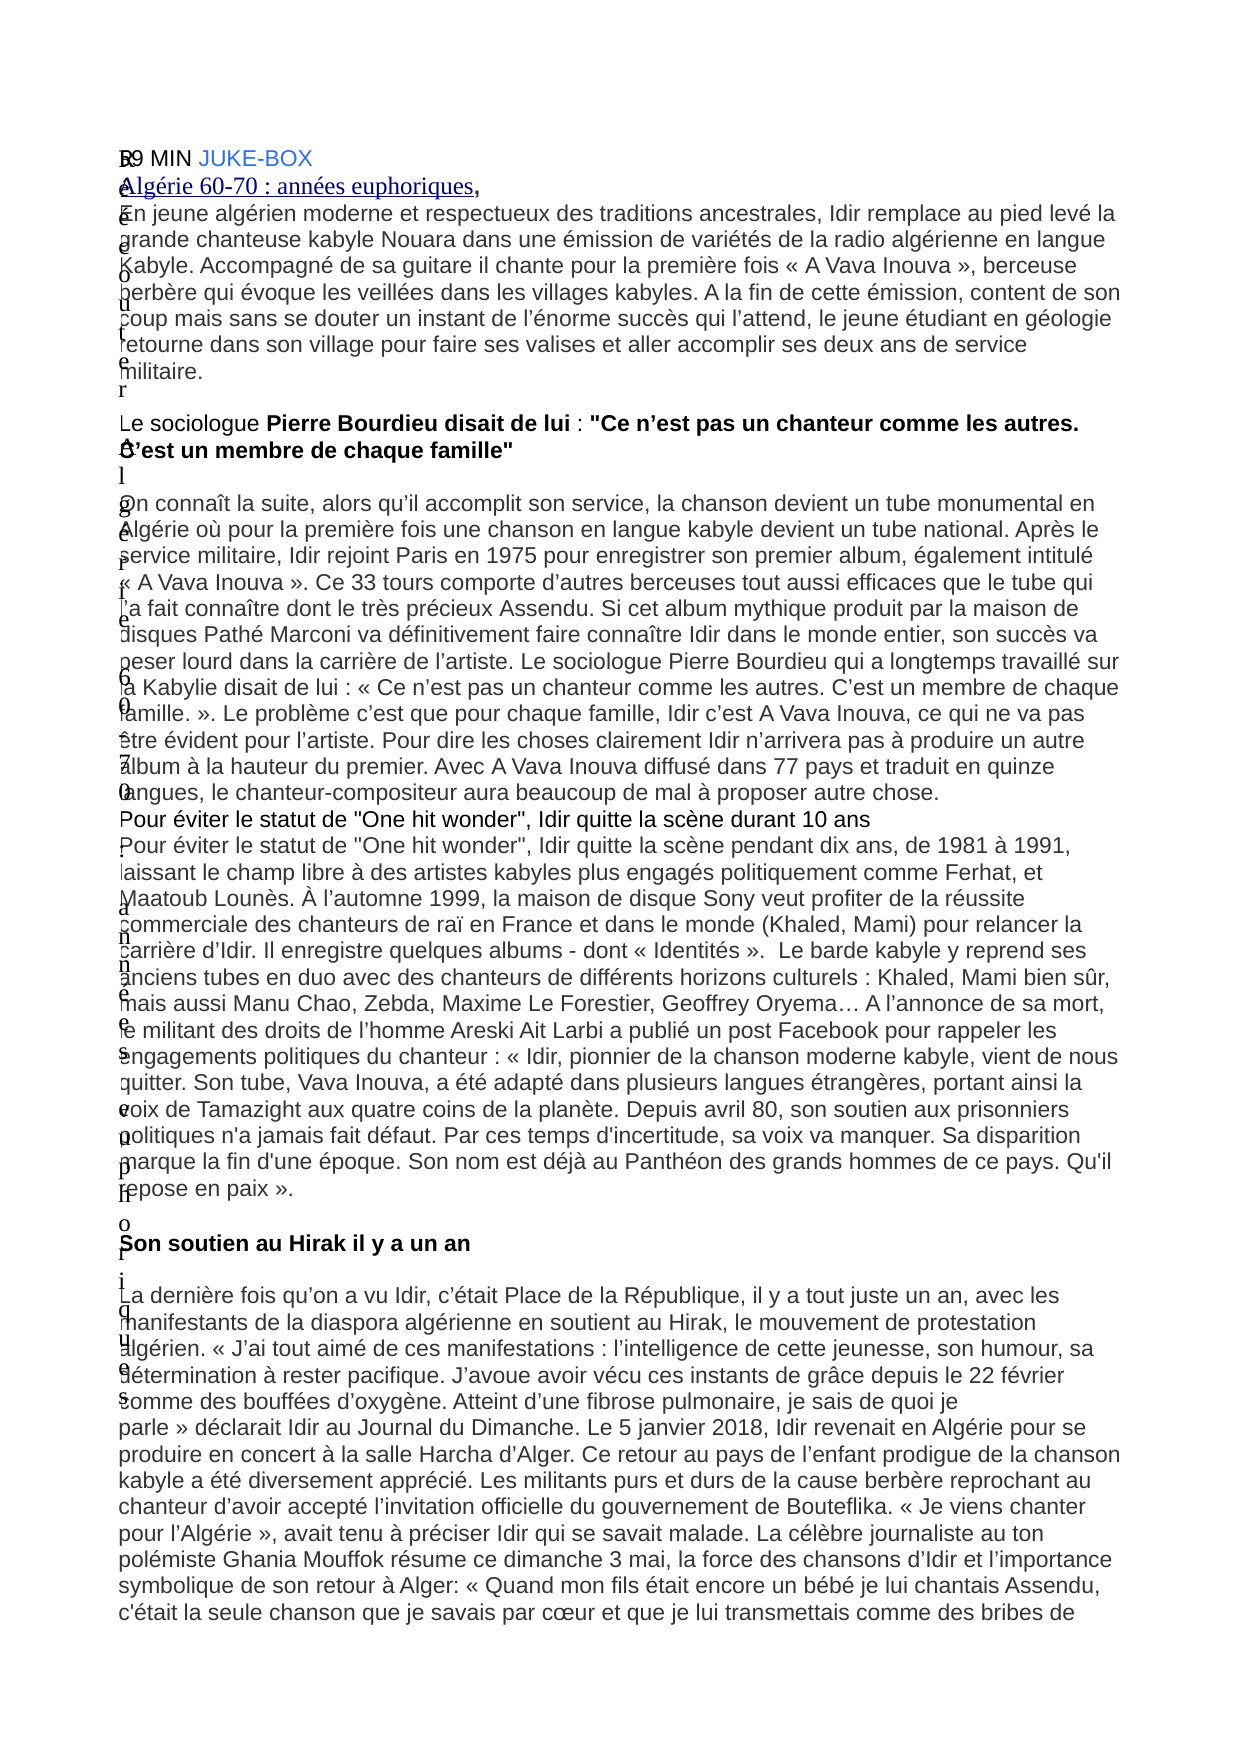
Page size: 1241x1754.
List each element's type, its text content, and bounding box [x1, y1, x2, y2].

text Pour éviter le statut de "One hit wonder", Idir quitte la scène durant 10 ans [121, 806, 1122, 832]
text La dernière fois qu’on a vu Idir, c’était Place de la République, il y a tout juste un an, avec les manifestants de la diaspora algérienne en soutient au Hirak, le mouvement de protestation algérien. « J’ai tout aimé de ces manifestations : l’intelligence de cette jeunesse, son humour, sa détermination à rester pacifique. J’avoue avoir vécu ces instants de grâce depuis le 22 février comme des bouffées d’oxygène. Atteint d’une fibrose pulmonaire, je sais de quoi je parle » déclarait Idir au Journal du Dimanche. Le 5 janvier 2018, Idir revenait en Algérie pour se produire en concert à la salle Harcha d’Alger. Ce retour au pays de l’enfant prodigue de la chanson kabyle a été diversement apprécié. Les militants purs et durs de la cause berbère reprochant au chanteur d’avoir accepté l’invitation officielle du gouvernement de Bouteflika. « Je viens chanter pour l’Algérie », avait tenu à préciser Idir qui se savait malade. La célèbre journaliste au ton polémiste Ghania Mouffok résume ce dimanche 3 mai, la force des chansons d’Idir et l’importance symbolique de son retour à Alger: « Quand mon fils était encore un bébé je lui chantais Assendu, c'était la seule chanson que je savais par cœur et que je lui transmettais comme des bribes de [118, 1282, 1122, 1625]
text Son soutien au Hirak il y a un an [121, 1230, 1122, 1256]
text On connaît la suite, alors qu’il accomplit son service, la chanson devient un tube monumental en Algérie où pour la première fois une chanson en langue kabyle devient un tube national. Après le service militaire, Idir rejoint Paris en 1975 pour enregistrer son premier album, également intitulé « A Vava Inouva ». Ce 33 tours comporte d’autres berceuses tout aussi efficaces que le tube qui l’a fait connaître dont le très précieux Assendu. Si cet album mythique produit par la maison de disques Pathé Marconi va définitivement faire connaître Idir dans le monde entier, son succès va peser lourd dans la carrière de l’artiste. Le sociologue Pierre Bourdieu qui a longtemps travaillé sur la Kabylie disait de lui : « Ce n’est pas un chanteur comme les autres. C’est un membre de chaque famille. ». Le problème c’est que pour chaque famille, Idir c’est A Vava Inouva, ce qui ne va pas être évident pour l’artiste. Pour dire les choses clairement Idir n’arrivera pas à produire un autre album à la hauteur du premier. Avec A Vava Inouva diffusé dans 77 pays et traduit en quinze langues, le chanteur-compositeur aura beaucoup de mal à proposer autre chose. [121, 489, 1122, 806]
text 59 MIN JUKE-BOX [121, 144, 1122, 171]
text Pour éviter le statut de "One hit wonder", Idir quitte la scène pendant dix ans, de 1981 à 1991, laissant le champ libre à des artistes kabyles plus engagés politiquement comme Ferhat, et Maatoub Lounès. À l’automne 1999, la maison de disque Sony veut profiter de la réussite commerciale des chanteurs de raï en France et dans le monde (Khaled, Mami) pour relancer la carrière d’Idir. Il enregistre quelques albums - dont « Identités ». Le barde kabyle y reprend ses anciens tubes en duo avec des chanteurs de différents horizons culturels : Khaled, Mami bien sûr, mais aussi Manu Chao, Zebda, Maxime Le Forestier, Geoffrey Oryema… A l’annonce de sa mort, le militant des droits de l’homme Areski Ait Larbi a publié un post Facebook pour rappeler les engagements politiques du chanteur : « Idir, pionnier de la chanson moderne kabyle, vient de nous quitter. Son tube, Vava Inouva, a été adapté dans plusieurs langues étrangères, portant ainsi la voix de Tamazight aux quatre coins de la planète. Depuis avril 80, son soutien aux prisonniers politiques n'a jamais fait défaut. Par ces temps d'incertitude, sa voix va manquer. Sa disparition marque la fin d'une époque. Son nom est déjà au Panthéon des grands hommes de ce pays. Qu'il repose en paix ». [121, 832, 1122, 1201]
text Algérie 60-70 : années euphoriques, [121, 171, 1122, 199]
text En jeune algérien moderne et respectueux des traditions ancestrales, Idir remplace au pied levé la grande chanteuse kabyle Nouara dans une émission de variétés de la radio algérienne en langue Kabyle. Accompagné de sa guitare il chante pour la première fois « A Vava Inouva », berceuse berbère qui évoque les veillées dans les villages kabyles. A la fin de cette émission, content de son coup mais sans se douter un instant de l’énorme succès qui l’attend, le jeune étudiant en géologie retourne dans son village pour faire ses valises et aller accomplir ses deux ans de service militaire. [121, 199, 1122, 384]
text Le sociologue Pierre Bourdieu disait de lui : "Ce n’est pas un chanteur comme les autres. C’est un membre de chaque famille" [121, 410, 1122, 463]
